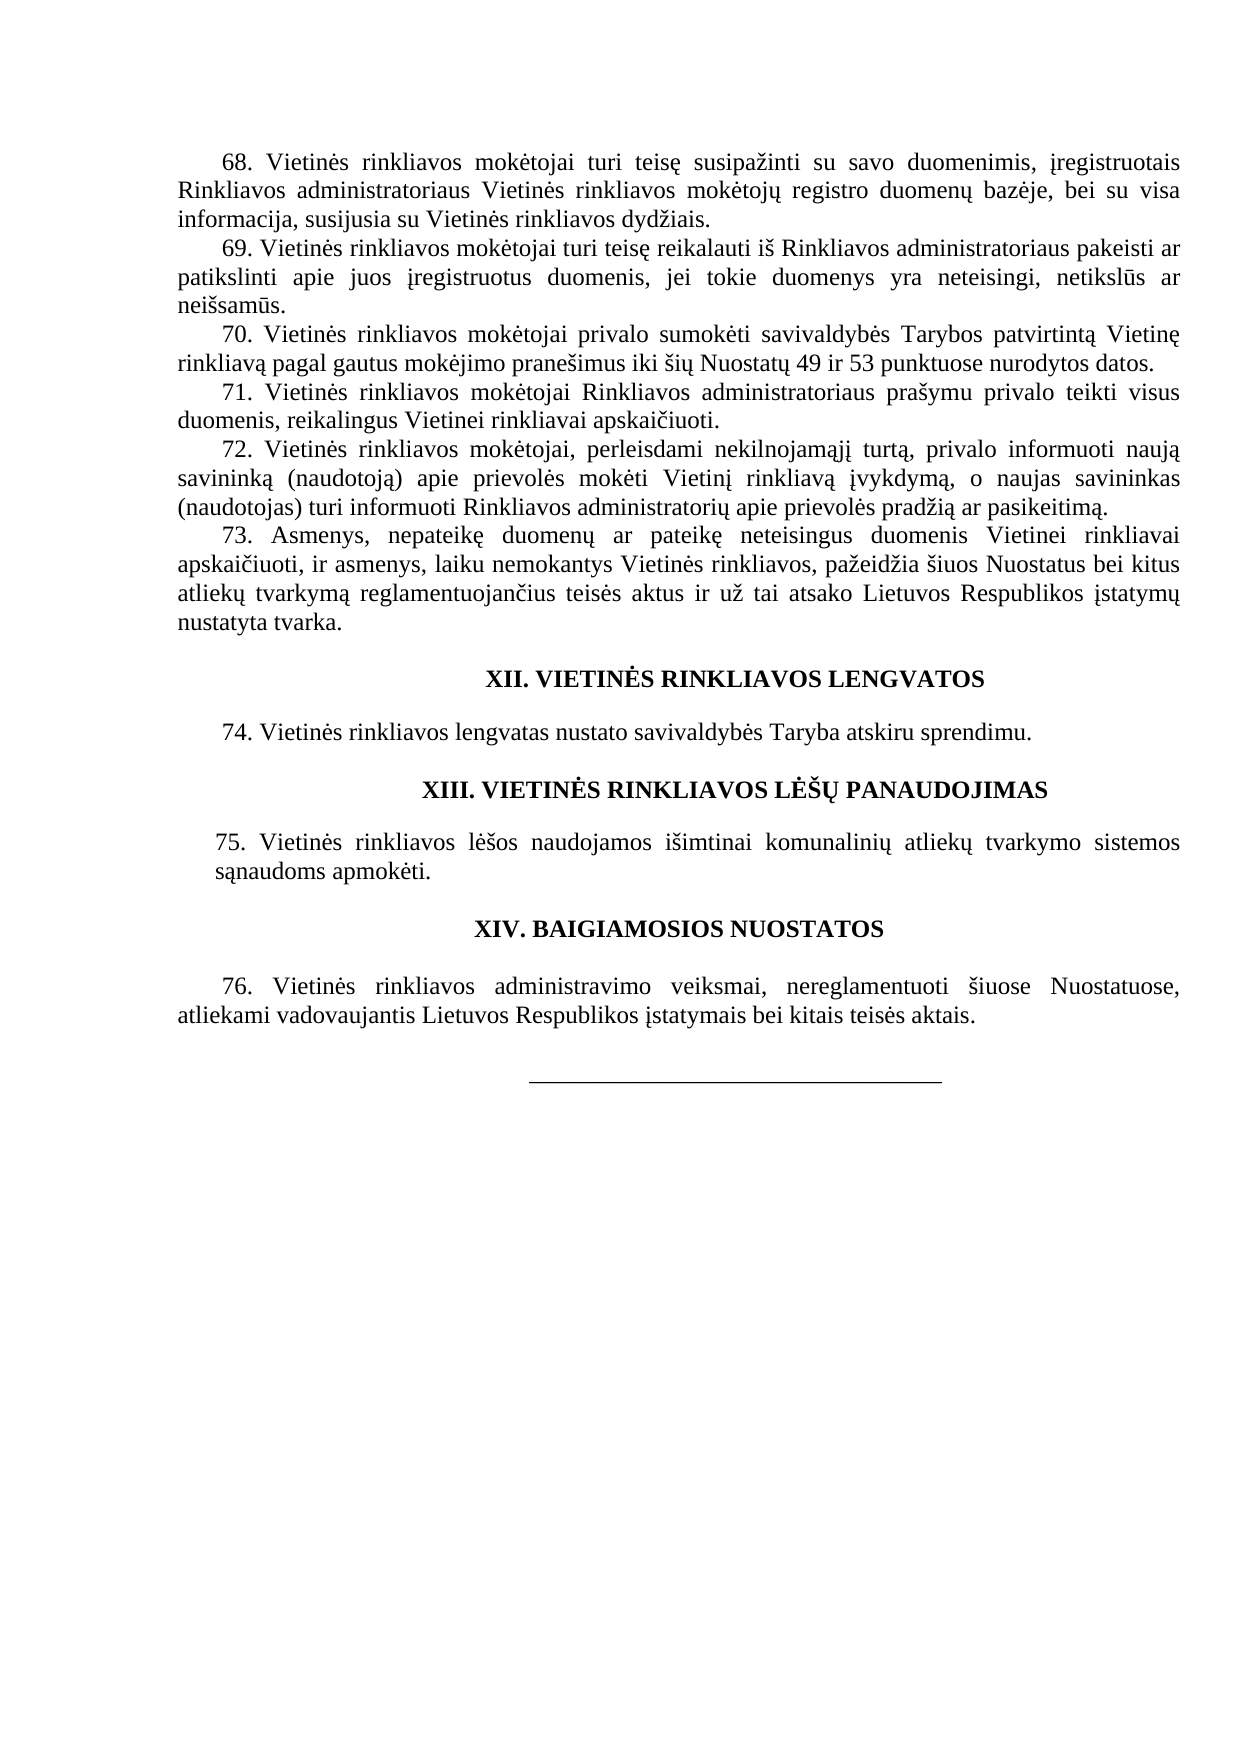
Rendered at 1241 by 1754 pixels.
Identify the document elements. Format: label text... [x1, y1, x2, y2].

text _________________________________ [177, 1057, 1181, 1086]
text XIV. BAIGIAMOSIOS NUOSTATOS [177, 914, 1181, 942]
text XIII. VIETINĖS RINKLIAVOS LĖŠŲ PANAUDOJIMAS [177, 775, 1181, 803]
text 71. Vietinės rinkliavos mokėtojai Rinkliavos administratoriaus prašymu privalo teikti visus duomenis, reikalingus Vietinei rinkliavai apskaičiuoti. [177, 377, 1181, 434]
text 74. Vietinės rinkliavos lengvatas nustato savivaldybės Taryba atskiru sprendimu. [215, 717, 1181, 746]
text 72. Vietinės rinkliavos mokėtojai, perleisdami nekilnojamąjį turtą, privalo informuoti naują savininką (naudotoją) apie prievolės mokėti Vietinį rinkliavą įvykdymą, o naujas savininkas (naudotojas) turi informuoti Rinkliavos administratorių apie prievolės pradžią ar pasikeitimą. [177, 434, 1181, 521]
text 75. Vietinės rinkliavos lėšos naudojamos išimtinai komunalinių atliekų tvarkymo sistemos sąnaudoms apmokėti. [215, 827, 1181, 885]
text 70. Vietinės rinkliavos mokėtojai privalo sumokėti savivaldybės Tarybos patvirtintą Vietinę rinkliavą pagal gautus mokėjimo pranešimus iki šių Nuostatų 49 ir 53 punktuose nurodytos datos. [177, 319, 1181, 377]
text 68. Vietinės rinkliavos mokėtojai turi teisę susipažinti su savo duomenimis, įregistruotais Rinkliavos administratoriaus Vietinės rinkliavos mokėtojų registro duomenų bazėje, bei su visa informacija, susijusia su Vietinės rinkliavos dydžiais. [177, 147, 1181, 233]
text 76. Vietinės rinkliavos administravimo veiksmai, nereglamentuoti šiuose Nuostatuose, atliekami vadovaujantis Lietuvos Respublikos įstatymais bei kitais teisės aktais. [177, 971, 1181, 1029]
text XII. VIETINĖS RINKLIAVOS LENGVATOS [177, 664, 1181, 693]
text 73. Asmenys, nepateikę duomenų ar pateikę neteisingus duomenis Vietinei rinkliavai apskaičiuoti, ir asmenys, laiku nemokantys Vietinės rinkliavos, pažeidžia šiuos Nuostatus bei kitus atliekų tvarkymą reglamentuojančius teisės aktus ir už tai atsako Lietuvos Respublikos įstatymų nustatyta tvarka. [177, 521, 1181, 636]
text 69. Vietinės rinkliavos mokėtojai turi teisę reikalauti iš Rinkliavos administratoriaus pakeisti ar patikslinti apie juos įregistruotus duomenis, jei tokie duomenys yra neteisingi, netikslūs ar neišsamūs. [177, 233, 1181, 319]
